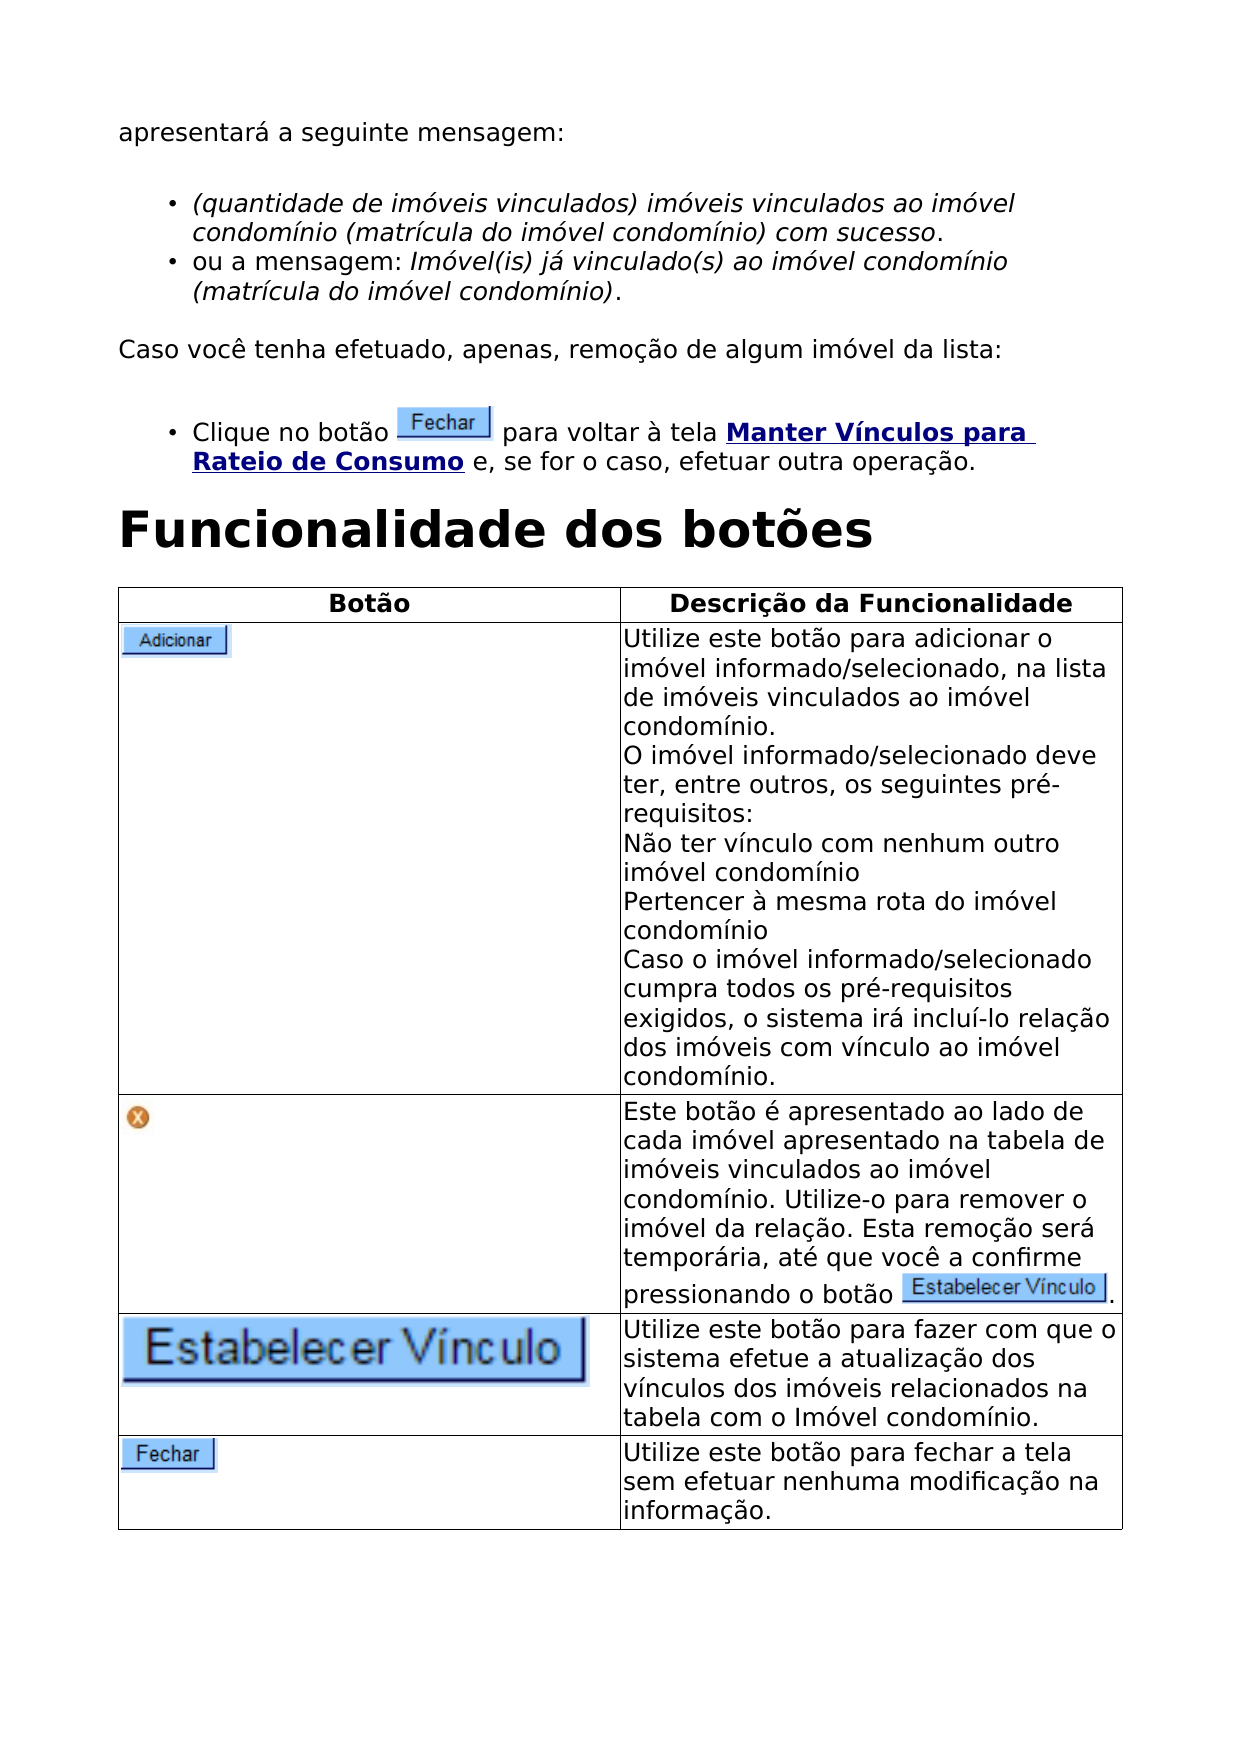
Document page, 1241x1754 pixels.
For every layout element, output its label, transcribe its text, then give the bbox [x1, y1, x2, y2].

picture [397, 406, 494, 441]
picture [121, 1097, 154, 1135]
table_cell Este botão é apresentado ao lado de cada imóvel apresentado na tabela de imóveis vinculados ao imóvel condomínio. Utilize-o para remover o imóvel da relação. Esta remoção será temporária, até que você a confirme pressionando o botão . [621, 1095, 1122, 1312]
picture [121, 1438, 218, 1473]
table_cell Utilize este botão para adicionar o imóvel informado/selecionado, na lista de imóveis vinculados ao imóvel condomínio. O imóvel informado/selecionado deve ter, entre outros, os seguintes pré-requisitos: Não ter vínculo com nenhum outro imóvel condomínio Pertencer à mesma rota do imóvel condomínio Caso o imóvel informado/selecionado cumpra todos os pré-requisitos exigidos, o sistema irá incluí-lo relação dos imóveis com vínculo ao imóvel condomínio. [621, 623, 1122, 1094]
text Caso você tenha efetuado, apenas, remoção de algum imóvel da lista: [118, 335, 1122, 364]
table_cell Utilize este botão para fazer com que o sistema efetue a atualização dos vínculos dos imóveis relacionados na tabela com o Imóvel condomínio. [621, 1314, 1122, 1435]
table_cell [119, 1095, 620, 1312]
list Clique no botão para voltar à tela Manter Vínculos para Rateio de Consumo e, se for o caso, efetuar outra operação. [177, 407, 1122, 476]
picture [901, 1272, 1108, 1304]
table_cell Utilize este botão para fechar a tela sem efetuar nenhuma modificação na informação. [621, 1436, 1122, 1528]
table_cell [119, 1314, 620, 1435]
picture [121, 1315, 590, 1387]
text apresentará a seguinte mensagem: [118, 118, 1122, 147]
subtitle Funcionalidade dos botões [118, 501, 1122, 559]
table_cell [119, 623, 620, 1094]
list (quantidade de imóveis vinculados) imóveis vinculados ao imóvel condomínio (matrícula do imóvel condomínio) com sucesso. [177, 189, 1122, 248]
picture [121, 624, 232, 658]
table_header Descrição da Funcionalidade [621, 588, 1122, 622]
table_header Botão [119, 588, 620, 622]
table_cell [119, 1436, 620, 1528]
list ou a mensagem: Imóvel(is) já vinculado(s) ao imóvel condomínio (matrícula do imóvel condomínio). [177, 248, 1122, 306]
